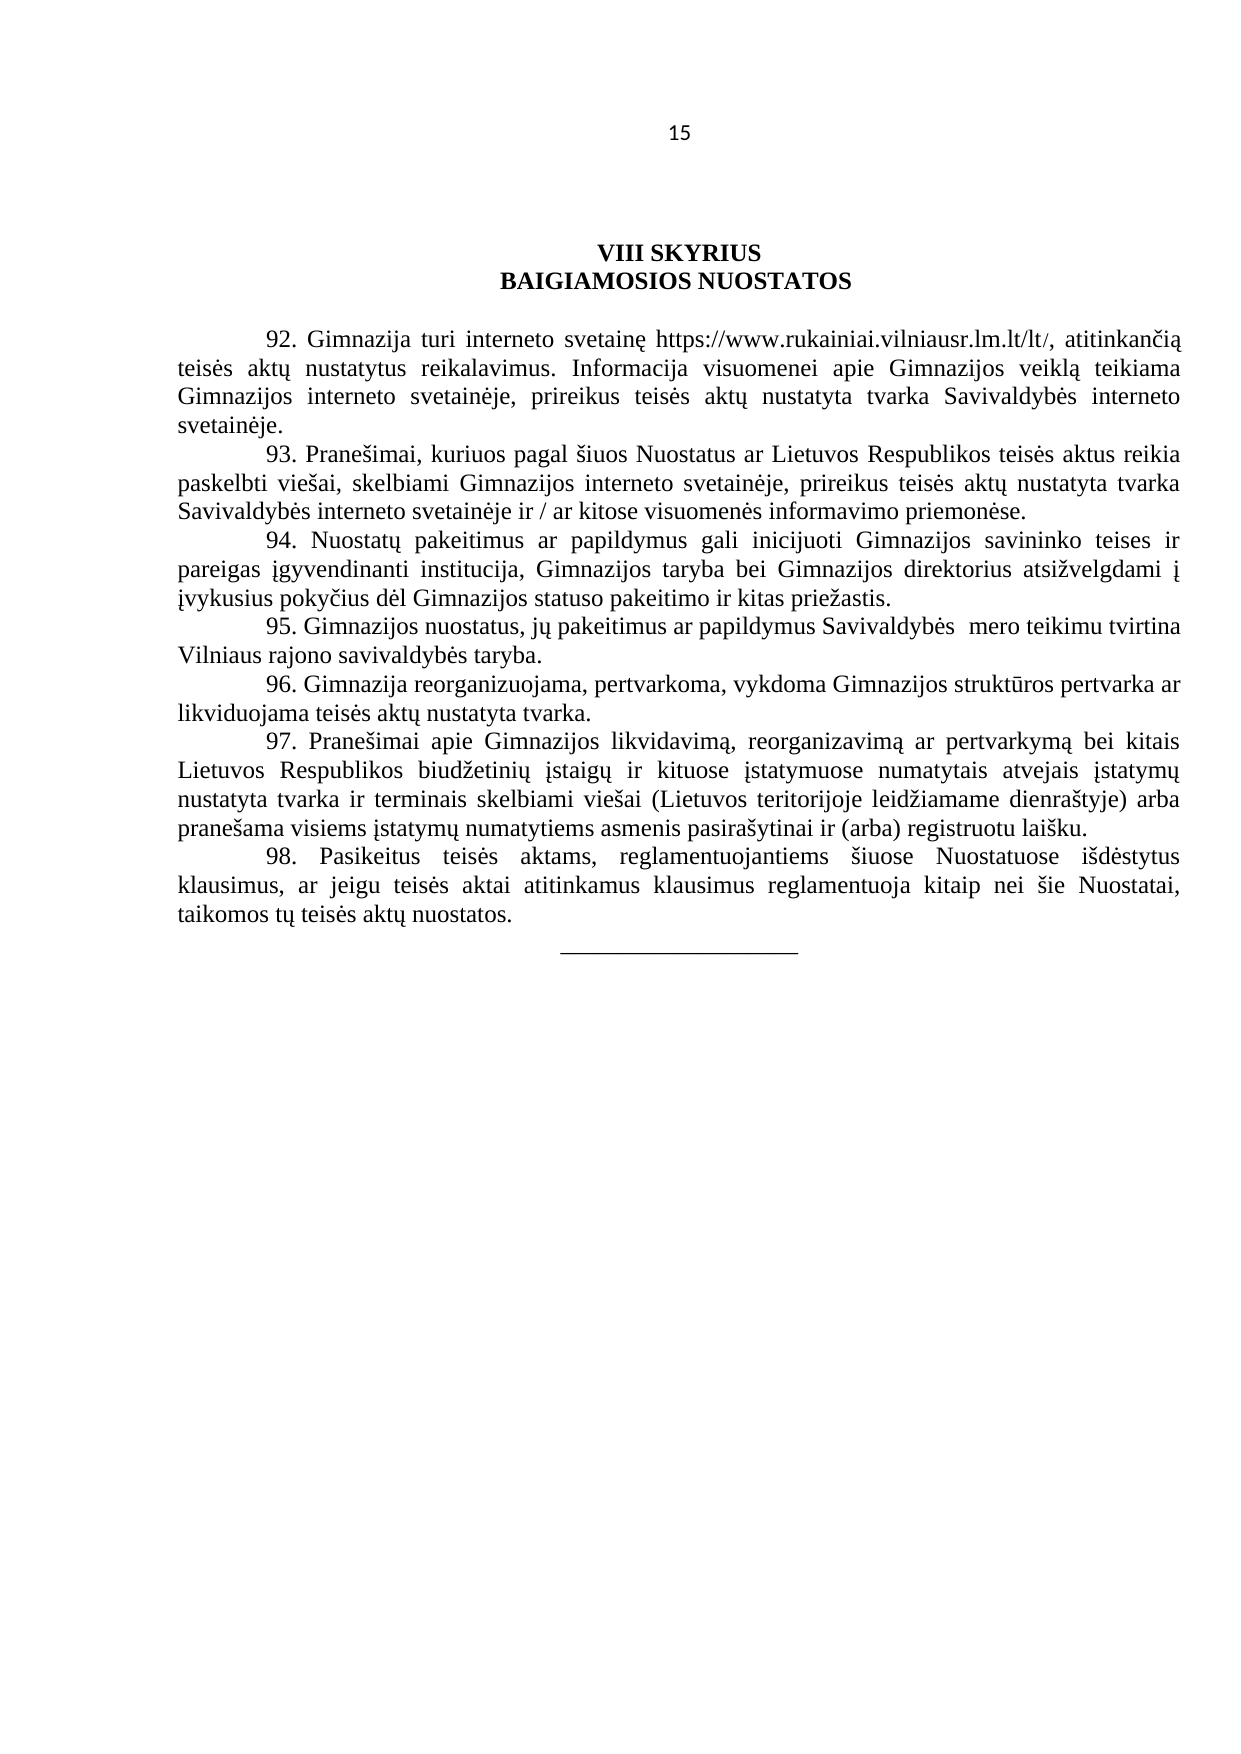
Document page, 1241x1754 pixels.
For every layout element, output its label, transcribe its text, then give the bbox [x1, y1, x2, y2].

text VIII SKYRIUS [177, 238, 1181, 266]
text BAIGIAMOSIOS NUOSTATOS [177, 266, 1181, 295]
text 96. Gimnazija reorganizuojama, pertvarkoma, vykdoma Gimnazijos struktūros pertvarka ar likviduojama teisės aktų nustatyta tvarka. [177, 669, 1181, 726]
text 92. Gimnazija turi interneto svetainę https://www.rukainiai.vilniausr.lm.lt/lt/, atitinkančią teisės aktų nustatytus reikalavimus. Informacija visuomenei apie Gimnazijos veiklą teikiama Gimnazijos interneto svetainėje, prireikus teisės aktų nustatyta tvarka Savivaldybės interneto svetainėje. [177, 324, 1181, 439]
text ___________________ [177, 928, 1181, 956]
text 93. Pranešimai, kuriuos pagal šiuos Nuostatus ar Lietuvos Respublikos teisės aktus reikia paskelbti viešai, skelbiami Gimnazijos interneto svetainėje, prireikus teisės aktų nustatyta tvarka Savivaldybės interneto svetainėje ir / ar kitose visuomenės informavimo priemonėse. [177, 439, 1181, 525]
text 94. Nuostatų pakeitimus ar papildymus gali inicijuoti Gimnazijos savininko teises ir pareigas įgyvendinanti institucija, Gimnazijos taryba bei Gimnazijos direktorius atsižvelgdami į įvykusius pokyčius dėl Gimnazijos statuso pakeitimo ir kitas priežastis. [177, 525, 1181, 611]
text 97. Pranešimai apie Gimnazijos likvidavimą, reorganizavimą ar pertvarkymą bei kitais Lietuvos Respublikos biudžetinių įstaigų ir kituose įstatymuose numatytais atvejais įstatymų nustatyta tvarka ir terminais skelbiami viešai (Lietuvos teritorijoje leidžiamame dienraštyje) arba pranešama visiems įstatymų numatytiems asmenis pasirašytinai ir (arba) registruotu laišku. [177, 726, 1181, 841]
text 98. Pasikeitus teisės aktams, reglamentuojantiems šiuose Nuostatuose išdėstytus klausimus, ar jeigu teisės aktai atitinkamus klausimus reglamentuoja kitaip nei šie Nuostatai, taikomos tų teisės aktų nuostatos. [177, 841, 1181, 928]
text 95. Gimnazijos nuostatus, jų pakeitimus ar papildymus Savivaldybės mero teikimu tvirtina Vilniaus rajono savivaldybės taryba. [177, 611, 1181, 669]
